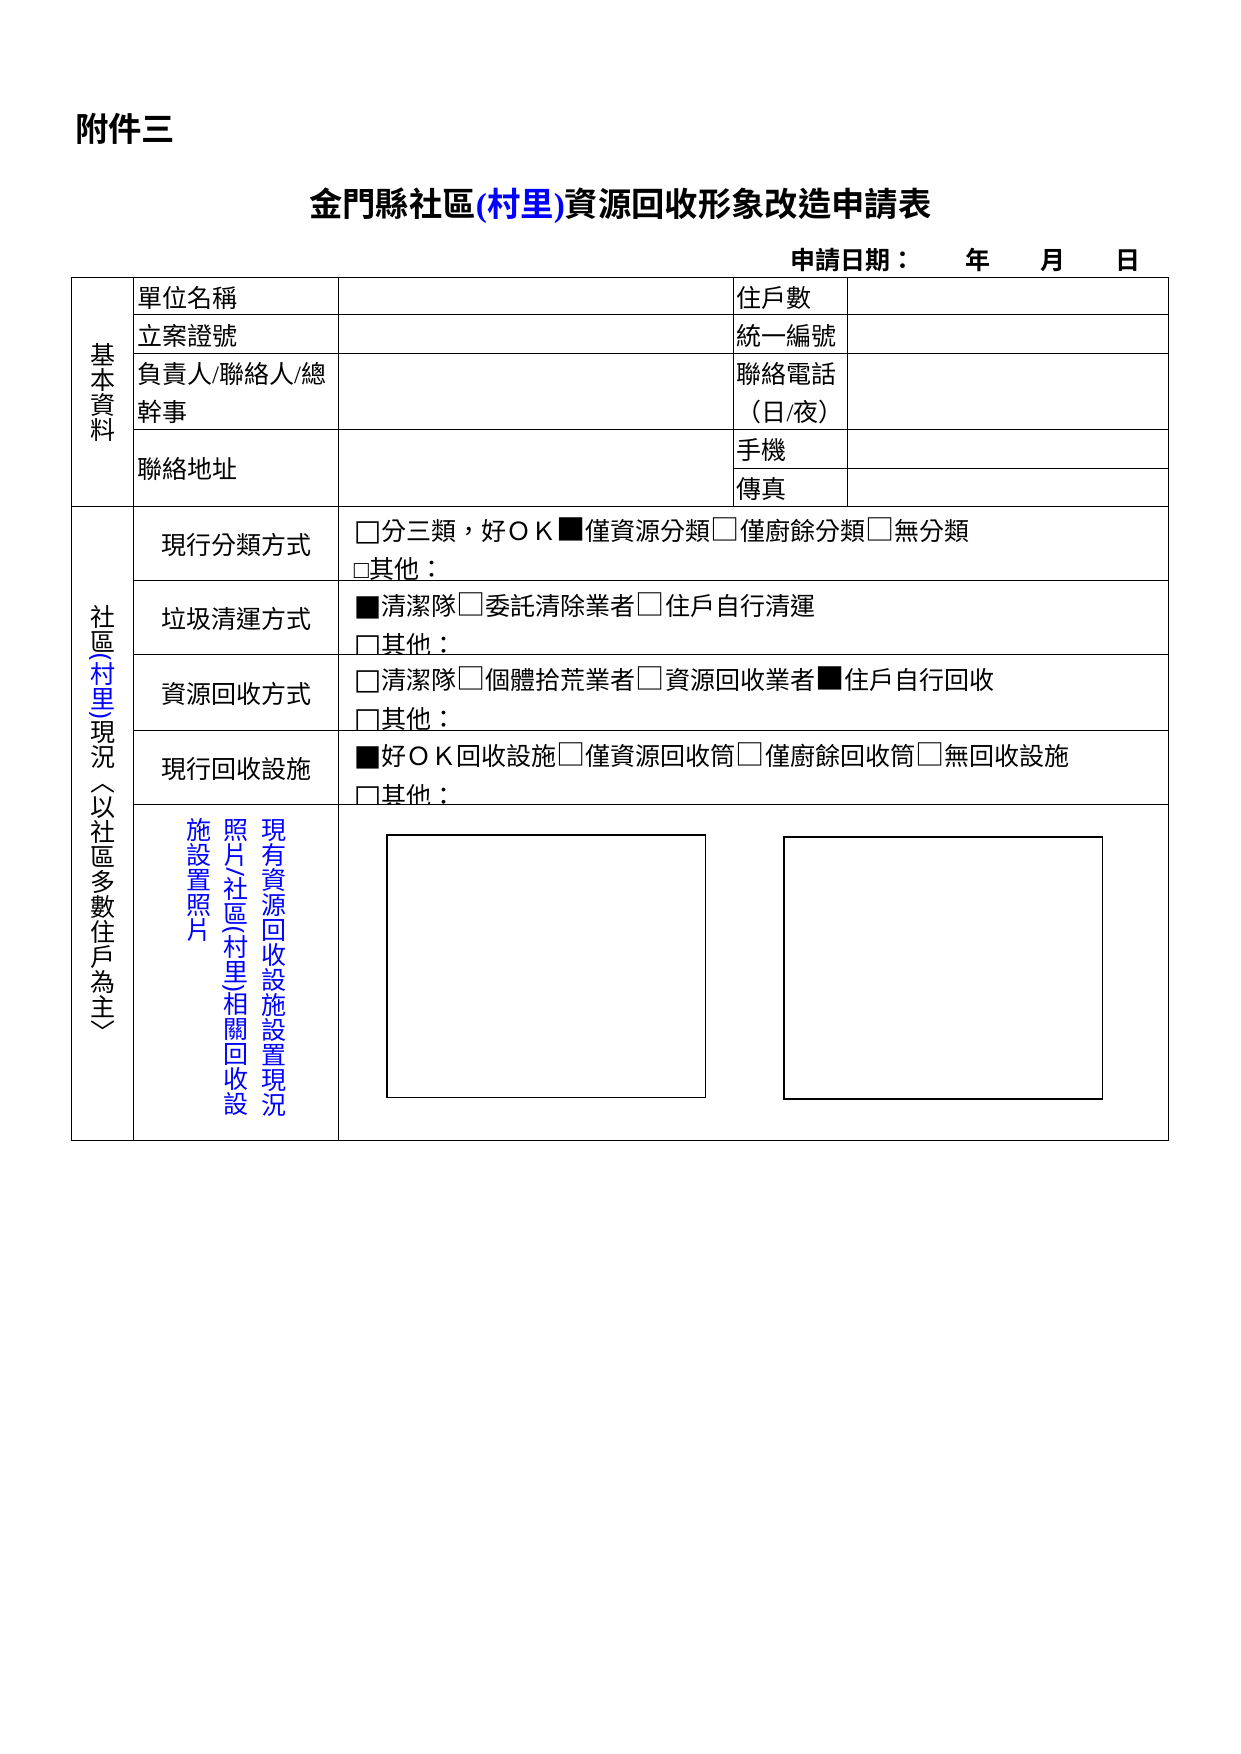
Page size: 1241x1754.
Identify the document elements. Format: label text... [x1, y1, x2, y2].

table_cell [848, 469, 1168, 506]
table_cell □分三類，好ＯＫ■僅資源分類□僅廚餘分類□無分類 □其他： [339, 507, 1168, 580]
table_header [848, 278, 1168, 314]
table_cell [339, 430, 733, 506]
table_cell 垃圾清運方式 [134, 581, 338, 654]
text 申請日期： 年 月 日 [75, 239, 1140, 277]
table_cell [339, 315, 733, 353]
table_cell 負責人/聯絡人/總幹事 [134, 354, 338, 429]
text 金門縣社區(村里)資源回收形象改造申請表 [75, 164, 1165, 239]
table_cell 傳真 [734, 469, 847, 506]
table_cell 資源回收方式 [134, 655, 338, 730]
table_cell [848, 315, 1168, 353]
table_cell □清潔隊□個體拾荒業者□資源回收業者■住戶自行回收 □其他： [339, 655, 1168, 730]
table_cell 聯絡電話（日/夜） [734, 354, 847, 429]
table_header [339, 278, 733, 314]
table_cell 手機 [734, 430, 847, 467]
table_cell 現行回收設施 [134, 731, 338, 804]
table_cell 聯絡地址 [134, 430, 338, 506]
table_cell [339, 354, 733, 429]
table_cell ■好ＯＫ回收設施□僅資源回收筒□僅廚餘回收筒□無回收設施 □其他： [339, 731, 1168, 804]
table_cell 社區(村里)現況〈以社區多數住戶為主〉 [72, 507, 133, 1140]
text 附件三 [75, 89, 1165, 164]
table_header 單位名稱 [134, 278, 338, 314]
table_cell 統一編號 [734, 315, 847, 353]
table_cell ■清潔隊□委託清除業者□住戶自行清運 □其他： [339, 581, 1168, 654]
table_header 住戶數 [734, 278, 847, 314]
table_cell 現有資源回收設施設置現況照片/社區(村里)相關回收設施設置照片 [134, 805, 338, 1140]
table_cell 現行分類方式 [134, 507, 338, 580]
table_cell [339, 805, 1168, 1140]
table_cell 立案證號 [134, 315, 338, 353]
table_cell [848, 354, 1168, 429]
table_header 基本資料 [72, 278, 133, 506]
table_cell [848, 430, 1168, 467]
